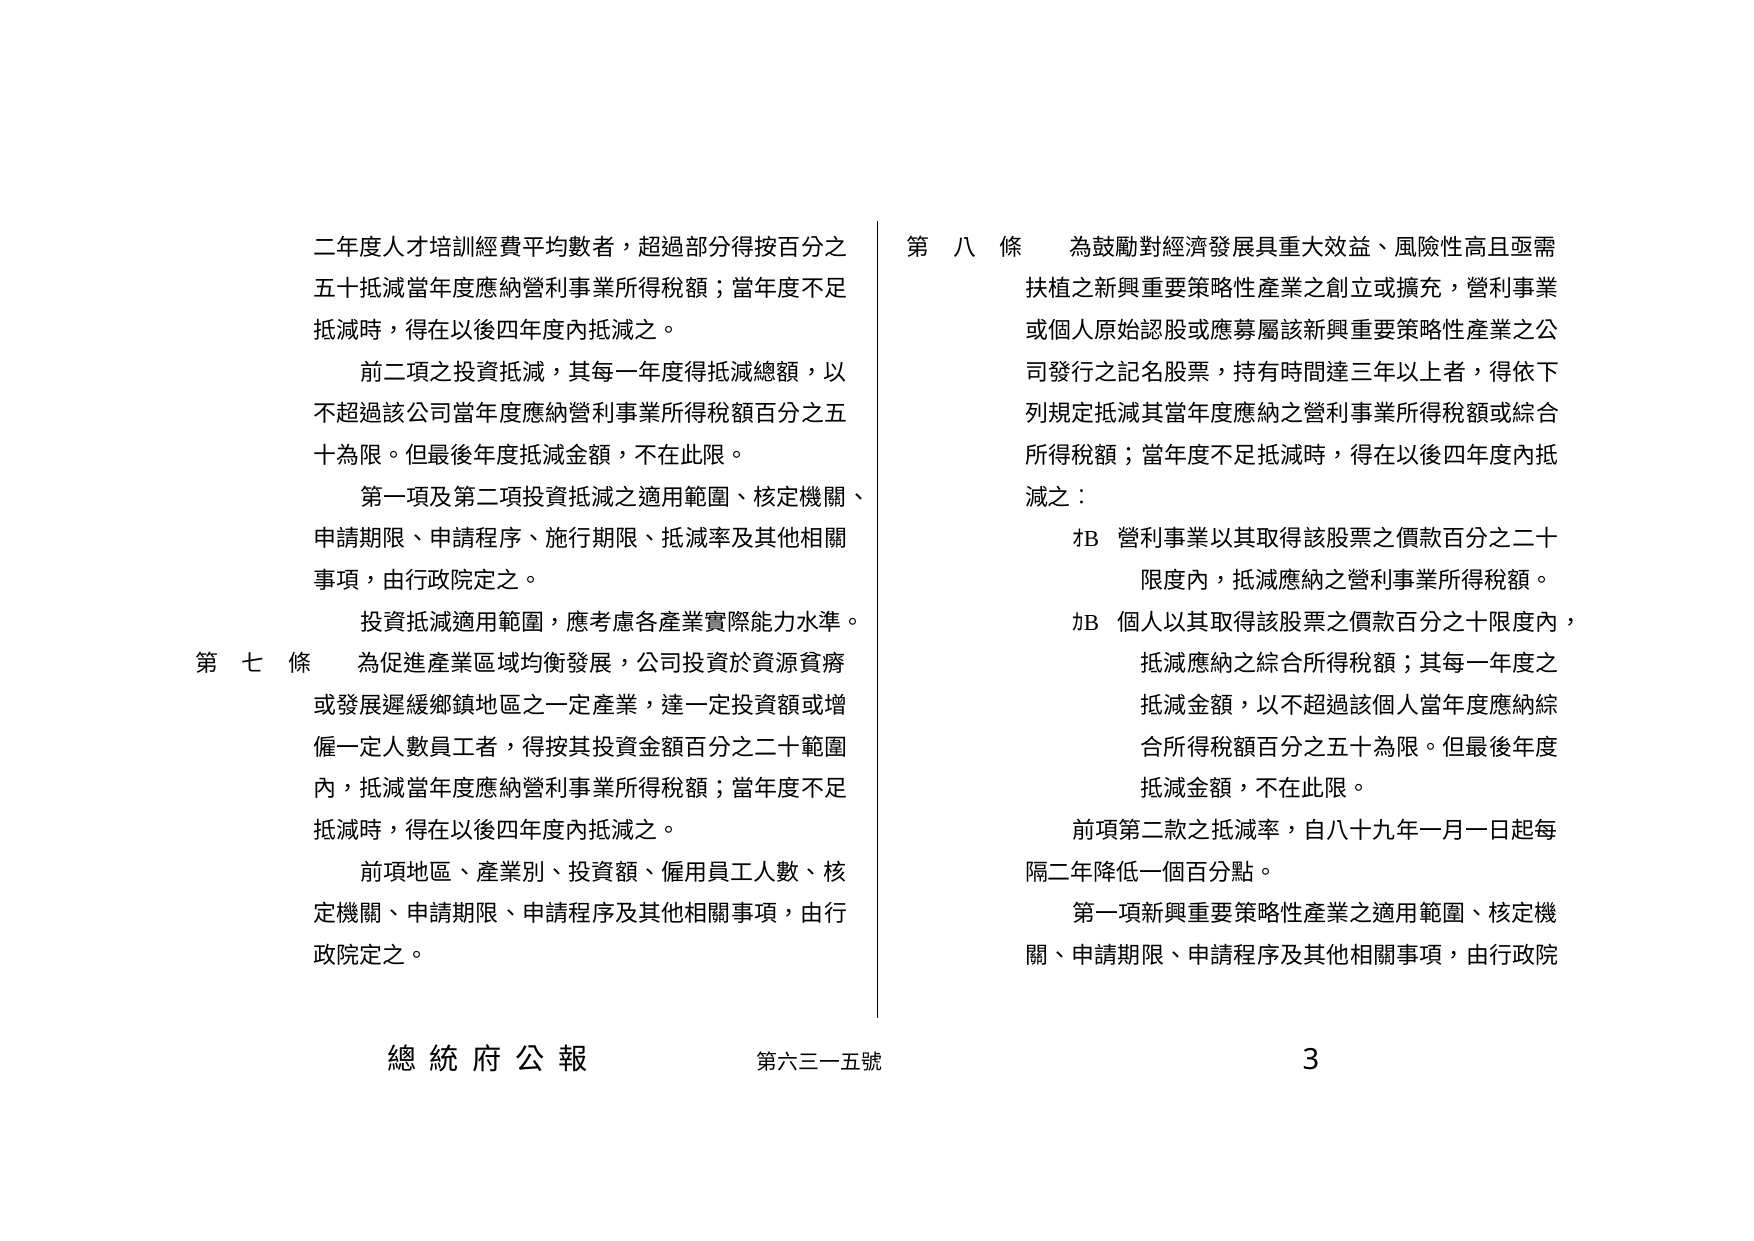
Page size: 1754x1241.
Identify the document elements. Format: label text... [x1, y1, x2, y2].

text 二年度人才培訓經費平均數者，超過部分得按百分之五十抵減當年度應納營利事業所得稅額；當年度不足抵減時，得在以後四年度內抵減之。 [313, 222, 847, 347]
text 第一項新興重要策略性產業之適用範圍、核定機關、申請期限、申請程序及其他相關事項，由行政院 [1025, 888, 1559, 972]
list 個人以其取得該股票之價款百分之十限度內，抵減應納之綜合所得稅額；其每一年度之抵減金額，以不超過該個人當年度應納綜合所得稅額百分之五十為限。但最後年度抵減金額，不在此限。 [1072, 597, 1559, 805]
text 第 八 條 為鼓勵對經濟發展具重大效益、風險性高且亟需扶植之新興重要策略性產業之創立或擴充，營利事業或個人原始認股或應募屬該新興重要策略性產業之公司發行之記名股票，持有時間達三年以上者，得依下列規定抵減其當年度應納之營利事業所得稅額或綜合所得稅額；當年度不足抵減時，得在以後四年度內抵減之︰ [907, 222, 1559, 513]
text 前項地區、產業別、投資額、僱用員工人數、核定機關、申請期限、申請程序及其他相關事項，由行政院定之。 [313, 847, 847, 972]
text 前項第二款之抵減率，自八十九年一月一日起每隔二年降低一個百分點。 [1025, 805, 1559, 888]
text 前二項之投資抵減，其每一年度得抵減總額，以不超過該公司當年度應納營利事業所得稅額百分之五十為限。但最後年度抵減金額，不在此限。 [313, 347, 847, 472]
text 第 七 條 為促進產業區域均衡發展，公司投資於資源貧瘠或發展遲緩鄉鎮地區之一定產業，達一定投資額或增僱一定人數員工者，得按其投資金額百分之二十範圍內，抵減當年度應納營利事業所得稅額；當年度不足抵減時，得在以後四年度內抵減之。 [195, 638, 847, 847]
text 投資抵減適用範圍，應考慮各產業實際能力水準。 [313, 597, 847, 638]
text 第一項及第二項投資抵減之適用範圍、核定機關、申請期限、申請程序、施行期限、抵減率及其他相關事項，由行政院定之。 [313, 472, 847, 597]
list 營利事業以其取得該股票之價款百分之二十限度內，抵減應納之營利事業所得稅額。 [1072, 513, 1559, 597]
